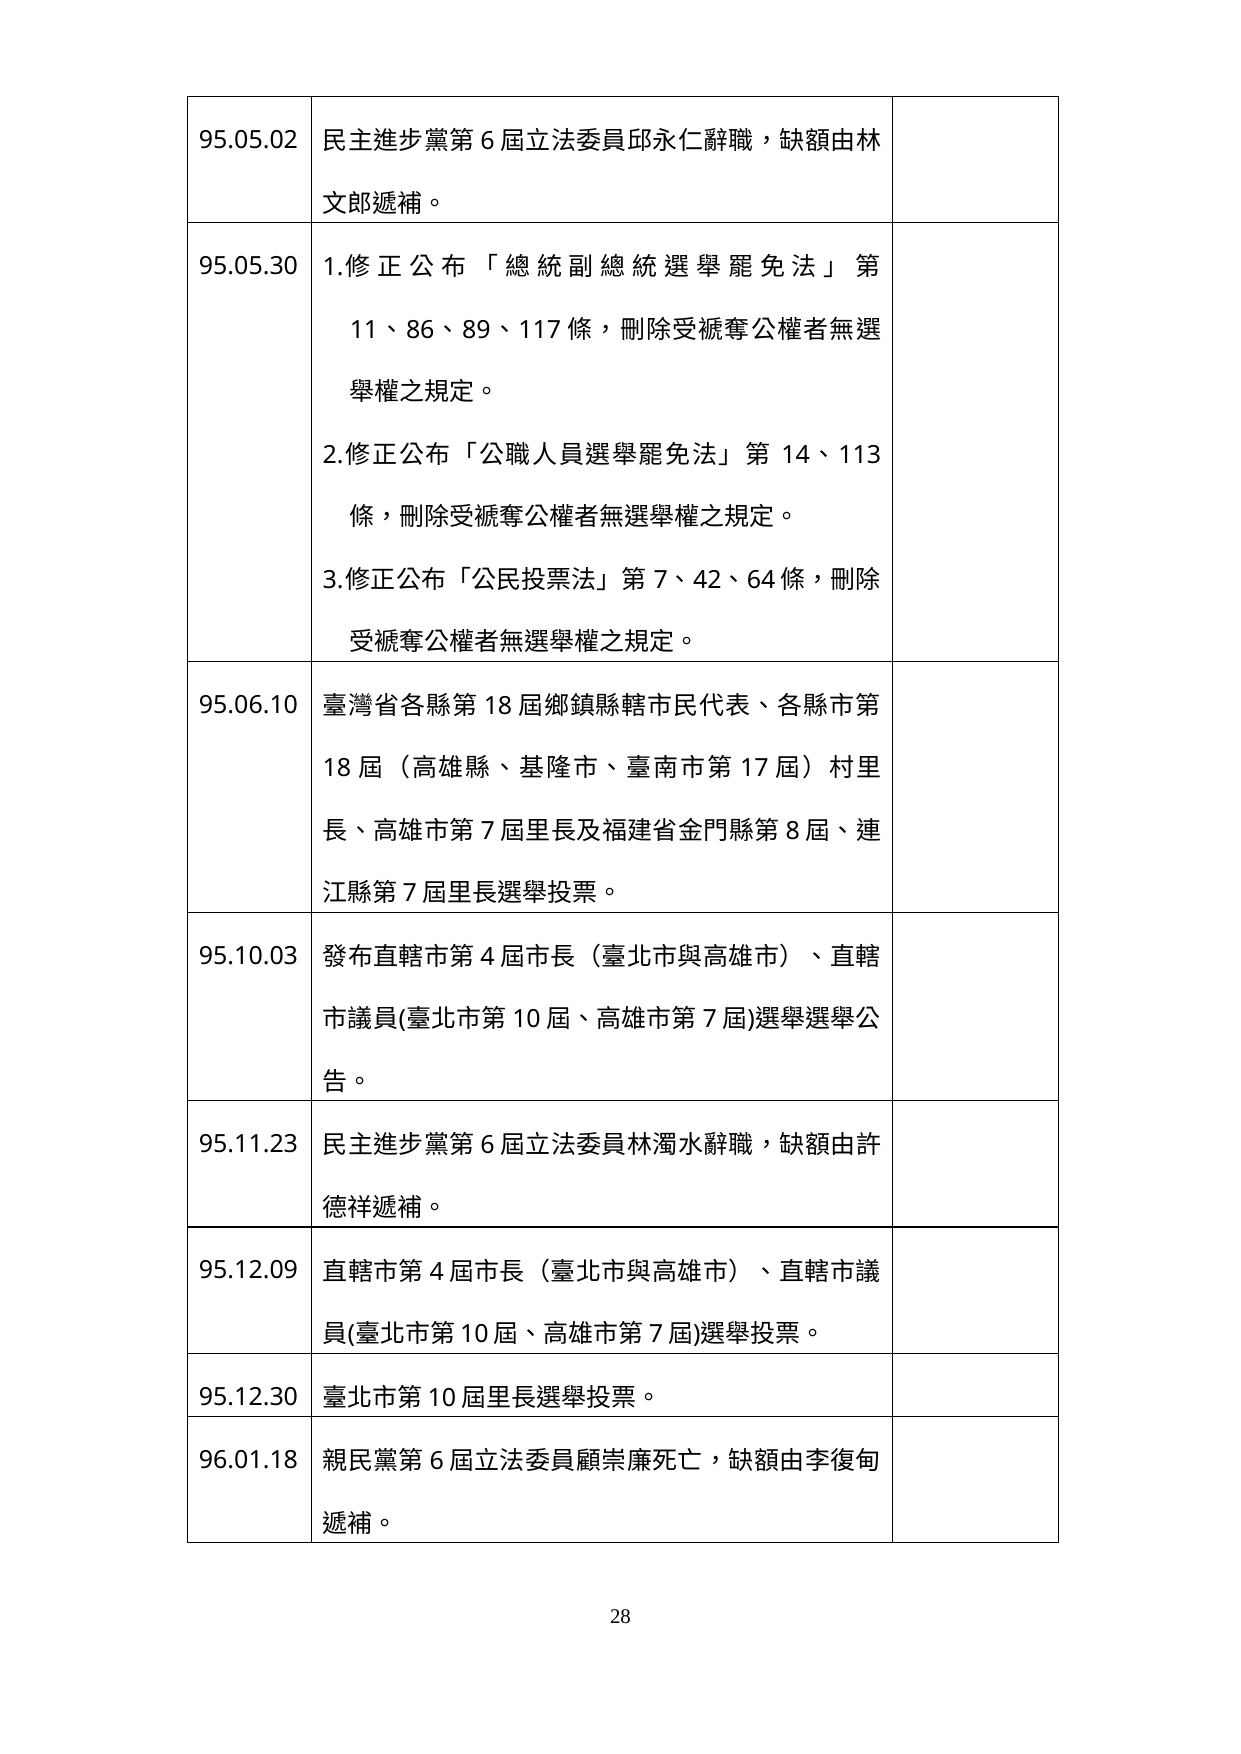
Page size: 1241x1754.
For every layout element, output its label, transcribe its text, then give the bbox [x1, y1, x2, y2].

table_cell 95.10.03 [188, 913, 311, 1100]
table_cell 96.01.18 [188, 1417, 311, 1542]
table_cell 親民黨第6屆立法委員顧崇廉死亡，缺額由李復甸遞補。 [312, 1417, 892, 1542]
table_cell 95.06.10 [188, 662, 311, 912]
table_cell 發布直轄市第4屆市長（臺北市與高雄市）、直轄市議員(臺北市第10屆、高雄市第7屆)選舉選舉公告。 [312, 913, 892, 1100]
table_cell 95.05.02 [188, 97, 311, 222]
table_cell 臺北市第10屆里長選舉投票。 [312, 1354, 892, 1416]
table_cell [893, 1101, 1058, 1226]
table_cell [893, 1354, 1058, 1416]
table_cell 95.05.30 [188, 223, 311, 661]
table_cell 95.12.30 [188, 1354, 311, 1416]
table_cell 民主進步黨第6屆立法委員邱永仁辭職，缺額由林文郎遞補。 [312, 97, 892, 222]
table_cell 直轄市第4屆市長（臺北市與高雄市）、直轄市議員(臺北市第10屆、高雄市第7屆)選舉投票。 [312, 1228, 892, 1352]
table_cell 95.12.09 [188, 1228, 311, 1352]
table_cell [893, 913, 1058, 1100]
table_cell [893, 662, 1058, 912]
table_cell [893, 97, 1058, 222]
table_cell [893, 223, 1058, 661]
table_cell 95.11.23 [188, 1101, 311, 1226]
table_cell 修正公布「總統副總統選舉罷免法」第 11、86、89、117條，刪除受褫奪公權者無選舉權之規定。 修正公布「公職人員選舉罷免法」第 14、113條，刪除受褫奪公權者無選舉權之規定。 修正公布「公民投票法」第 7、42、64條，刪除受褫奪公權者無選舉權之規定。 [312, 223, 892, 661]
table_cell 臺灣省各縣第18屆鄉鎮縣轄市民代表、各縣市第18屆（高雄縣、基隆市、臺南市第17屆）村里長、高雄市第7屆里長及福建省金門縣第8屆、連江縣第7屆里長選舉投票。 [312, 662, 892, 912]
table_cell [893, 1228, 1058, 1352]
table_cell 民主進步黨第6屆立法委員林濁水辭職，缺額由許德祥遞補。 [312, 1101, 892, 1226]
table_cell [893, 1417, 1058, 1542]
